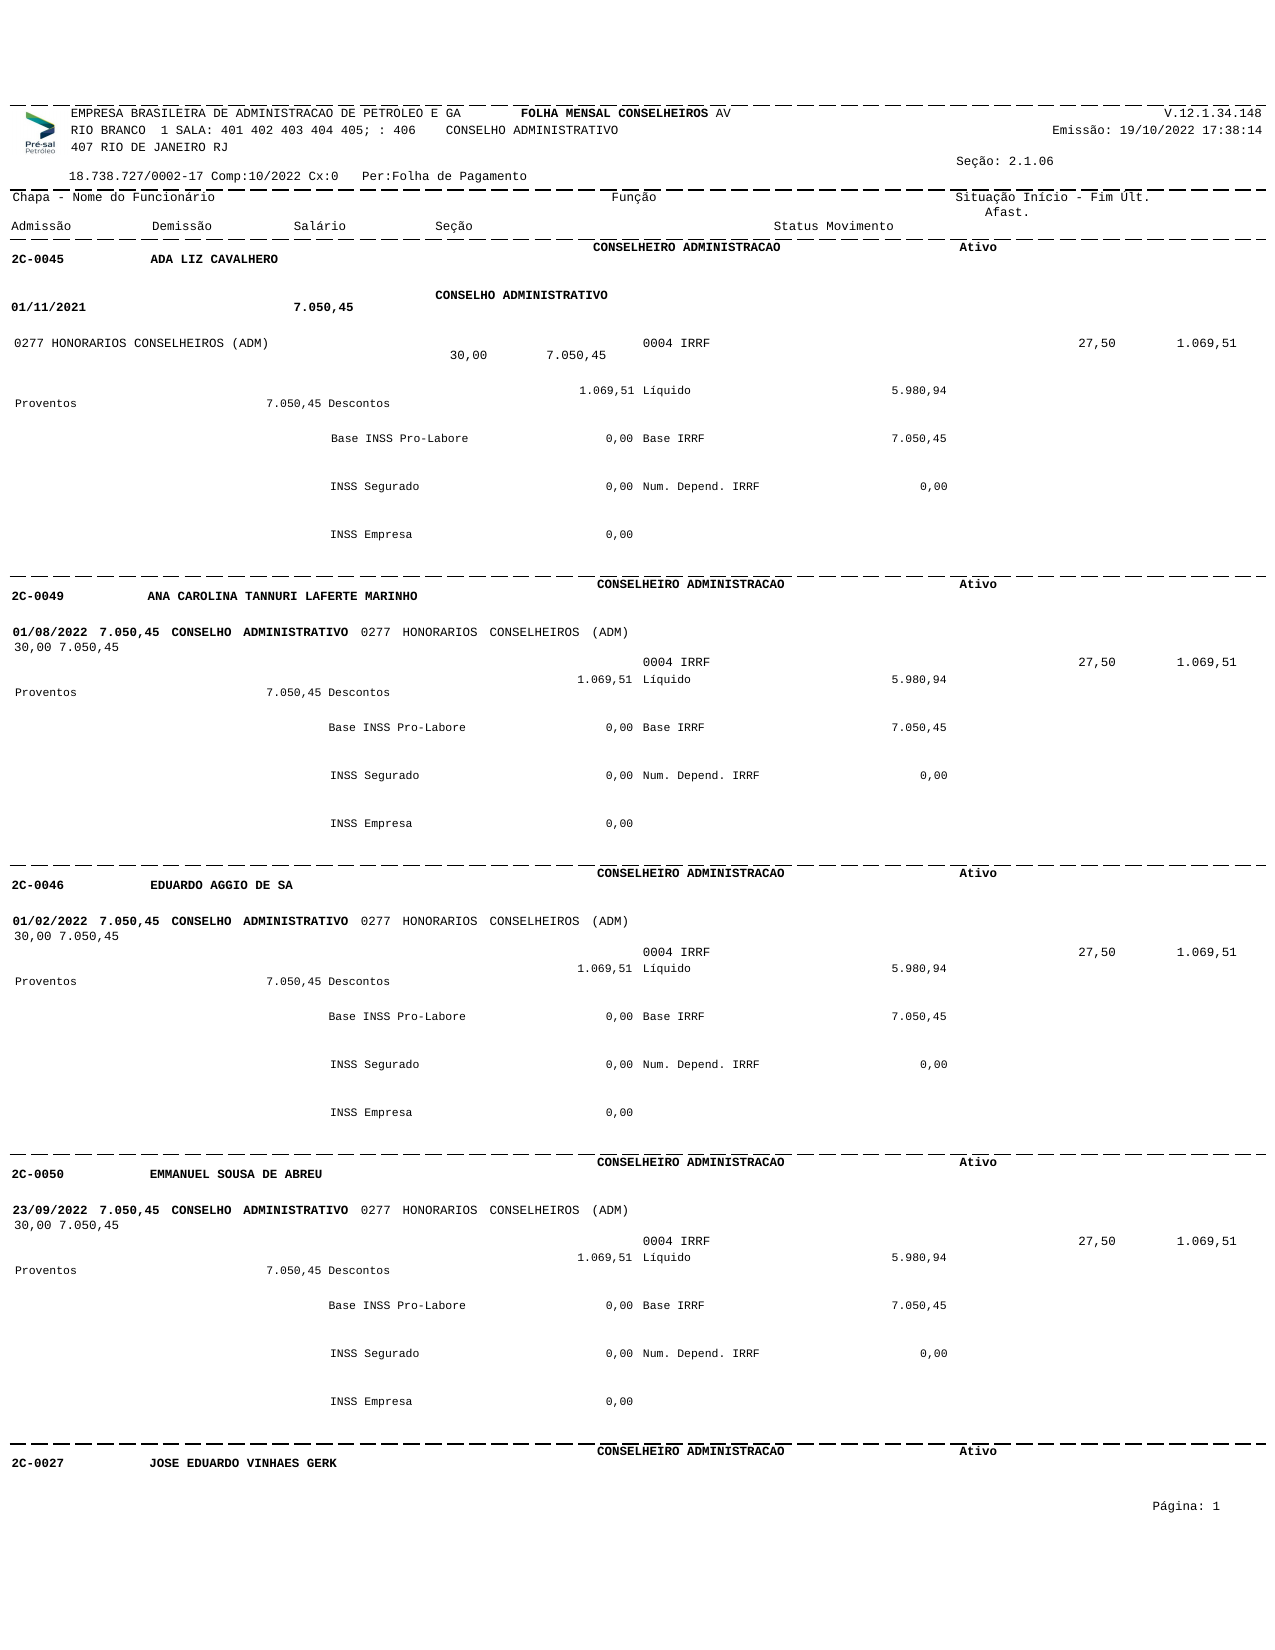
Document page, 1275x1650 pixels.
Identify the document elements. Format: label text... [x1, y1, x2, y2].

table_cell Chapa - Nome do Funcionário Admissão Demissão Salário [10, 189, 435, 239]
table_cell Líquido [643, 384, 891, 432]
table_cell INSS Empresa [10, 1106, 577, 1154]
table_cell Proventos 7.050,45 Descontos [10, 673, 577, 721]
table_cell CONSELHO ADMINISTRATIVO [435, 288, 643, 336]
table_cell [1177, 288, 1266, 336]
table_cell [1078, 673, 1177, 721]
table_cell 7.050,45 [891, 432, 957, 480]
table_cell 2C-0049 ANA CAROLINA TANNURI LAFERTE MARINHO [10, 576, 597, 625]
table_cell 0,00 [577, 1395, 643, 1443]
table_cell [1177, 721, 1266, 769]
table_cell Num. Depend. IRRF [643, 1058, 891, 1106]
table_cell [958, 1251, 1078, 1299]
table_cell 0,00 [577, 1010, 643, 1058]
table_cell 2C-0027 JOSE EDUARDO VINHAES GERK [10, 1443, 597, 1492]
table_cell [1177, 1106, 1266, 1154]
table_cell [958, 384, 1078, 432]
table_cell [958, 914, 1078, 962]
table_cell Base IRRF [643, 721, 891, 769]
table_cell [1078, 962, 1177, 1010]
table_cell [643, 817, 891, 865]
table_cell 0004 IRRF [643, 336, 891, 384]
table_cell [643, 1395, 891, 1443]
table_cell [1078, 432, 1177, 480]
table_cell [891, 288, 957, 336]
table_cell 2C-0045 ADA LIZ CAVALHERO [10, 239, 435, 288]
table_cell [643, 1106, 891, 1154]
table_cell [1177, 1443, 1266, 1492]
table_cell [891, 239, 957, 288]
table_cell [958, 1299, 1078, 1347]
table_cell [891, 576, 957, 625]
table_cell Proventos 7.050,45 Descontos [10, 962, 577, 1010]
table_cell Base INSS Pro-Labore [10, 1299, 577, 1347]
table_cell [891, 528, 957, 576]
table_cell INSS Empresa [10, 1395, 577, 1443]
table_cell Num. Depend. IRRF [643, 1347, 891, 1395]
table_cell 0,00 [577, 1058, 643, 1106]
table_cell 7.050,45 [891, 721, 957, 769]
table_cell [1177, 1347, 1266, 1395]
table_cell 1.069,51 [1177, 336, 1266, 384]
table_cell 1.069,51 [577, 962, 643, 1010]
table_cell 30,00 7.050,45 [435, 336, 643, 384]
table_cell [1177, 962, 1266, 1010]
table_cell [643, 528, 891, 576]
table_cell [1177, 480, 1266, 528]
table_cell [958, 480, 1078, 528]
table_cell [1177, 817, 1266, 865]
table_cell 0,00 [577, 721, 643, 769]
table_cell 27,50 [1078, 914, 1177, 962]
table_cell [1078, 1251, 1177, 1299]
table_cell 5.980,94 [891, 962, 957, 1010]
table_cell 1.069,51 [1177, 1203, 1266, 1251]
table_cell 1.069,51 [577, 673, 643, 721]
table_cell [958, 528, 1078, 576]
table_cell 0,00 [606, 528, 643, 576]
table_cell 01/11/2021 7.050,45 [10, 288, 435, 336]
table_cell [891, 1443, 957, 1492]
table_cell [958, 1347, 1078, 1395]
table_cell [1177, 865, 1266, 914]
table_cell [1177, 769, 1266, 817]
table_cell CONSELHEIRO ADMINISTRACAO [597, 1443, 891, 1492]
table_cell [891, 625, 957, 673]
table_cell [958, 625, 1078, 673]
table_cell Proventos 7.050,45 Descontos [10, 1251, 577, 1299]
table_cell Base INSS Pro-Labore [10, 721, 577, 769]
table_cell [1078, 1347, 1177, 1395]
table_cell [1078, 384, 1177, 432]
table_cell [958, 1203, 1078, 1251]
table_cell [1177, 384, 1266, 432]
table_cell 01/08/2022 7.050,45 CONSELHO ADMINISTRATIVO 0277 HONORARIOS CONSELHEIROS (ADM) 30,00 7.050,45 [10, 625, 643, 673]
table_cell 0,00 [891, 1058, 957, 1106]
table_cell 7.050,45 [891, 1010, 957, 1058]
table_cell [1078, 769, 1177, 817]
table_header V.12.1.34.148 Emissão: 19/10/2022 17:38:14 Seção: 2.1.06 [958, 105, 1266, 189]
table_cell Ativo [958, 1154, 1078, 1203]
table_cell Base IRRF [643, 432, 891, 480]
table_cell [1078, 288, 1177, 336]
table_cell 0004 IRRF [643, 914, 891, 962]
table_cell [1078, 576, 1177, 625]
table_cell [1078, 480, 1177, 528]
table_cell [1078, 1299, 1177, 1347]
table_cell [1078, 1106, 1177, 1154]
table_cell [1177, 528, 1266, 576]
table_cell 27,50 [1078, 1203, 1177, 1251]
table_cell [891, 1395, 957, 1443]
table_cell [1078, 1010, 1177, 1058]
table_cell CONSELHEIRO ADMINISTRACAO [597, 576, 891, 625]
table_cell [1177, 576, 1266, 625]
table_cell 0,00 [577, 1347, 643, 1395]
table_cell Ativo [958, 576, 1078, 625]
table_cell 0,00 [577, 769, 643, 817]
table_cell [958, 721, 1078, 769]
table_cell [1177, 1299, 1266, 1347]
table_cell [1078, 1058, 1177, 1106]
table_cell [643, 288, 891, 336]
table_cell [958, 1010, 1078, 1058]
table_cell [1177, 1251, 1266, 1299]
table_cell Base IRRF [643, 1299, 891, 1347]
table_cell [1078, 721, 1177, 769]
table_cell [958, 336, 1078, 384]
table_cell INSS Empresa [10, 528, 606, 576]
table_cell [891, 817, 957, 865]
table_cell Base IRRF [643, 1010, 891, 1058]
table_cell 0277 HONORARIOS CONSELHEIROS (ADM) [10, 336, 435, 384]
table_cell [891, 1106, 957, 1154]
table_cell 0,00 [606, 480, 643, 528]
table_cell Líquido [643, 962, 891, 1010]
table_cell 01/02/2022 7.050,45 CONSELHO ADMINISTRATIVO 0277 HONORARIOS CONSELHEIROS (ADM) 30,00 7.050,45 [10, 914, 643, 962]
table_cell 1.069,51 [1177, 914, 1266, 962]
table_cell [1177, 239, 1266, 288]
table_cell INSS Segurado [10, 1058, 577, 1106]
table_cell [958, 288, 1078, 336]
table_cell [958, 1106, 1078, 1154]
table_cell Situação Início - Fim Últ. Afast. [958, 189, 1177, 239]
table_cell 27,50 [1078, 336, 1177, 384]
table_cell [891, 336, 957, 384]
table_cell 23/09/2022 7.050,45 CONSELHO ADMINISTRATIVO 0277 HONORARIOS CONSELHEIROS (ADM) 30,00 7.050,45 [10, 1203, 643, 1251]
table_cell [1078, 1395, 1177, 1443]
table_cell [1177, 1058, 1266, 1106]
table_cell [1177, 1010, 1266, 1058]
table_cell [891, 865, 957, 914]
table_header EMPRESA BRASILEIRA DE ADMINISTRACAO DE PETROLEO E GA FOLHA MENSAL CONSELHEIROS AV RIO BRANCO 1 SALA: 401 402 403 404 405; : 406 CONSELHO ADMINISTRATIVO 407 RIO DE JANEIRO RJ 18.738.727/0002-17 Comp:10/2022 Cx:0 Per:Folha de Pagamento [10, 105, 957, 189]
table_cell [1177, 189, 1266, 239]
table_cell Ativo [958, 1443, 1078, 1492]
table_cell 0,00 [891, 769, 957, 817]
table_cell 7.050,45 [891, 1299, 957, 1347]
table_cell Proventos 7.050,45 Descontos [10, 384, 435, 432]
table_cell [958, 962, 1078, 1010]
table_cell 0,00 [891, 1347, 957, 1395]
table_cell [891, 1203, 957, 1251]
table_cell [1177, 432, 1266, 480]
table_cell 5.980,94 [891, 1251, 957, 1299]
table_cell CONSELHEIRO ADMINISTRACAO [597, 865, 891, 914]
table_cell 2C-0046 EDUARDO AGGIO DE SA [10, 865, 597, 914]
table_cell Ativo [958, 239, 1078, 288]
table_cell 0,00 [577, 1106, 643, 1154]
table_cell [1177, 1154, 1266, 1203]
table_cell [1078, 865, 1177, 914]
table_cell INSS Segurado [10, 1347, 577, 1395]
table_cell [958, 1395, 1078, 1443]
table_cell INSS Segurado [10, 769, 577, 817]
table_cell Base INSS Pro-Labore [10, 432, 606, 480]
table_cell Num. Depend. IRRF [643, 480, 891, 528]
table_cell 2C-0050 EMMANUEL SOUSA DE ABREU [10, 1154, 597, 1203]
table_cell Num. Depend. IRRF [643, 769, 891, 817]
table_cell Função Seção Status Movimento [435, 189, 957, 239]
table_cell Ativo [958, 865, 1078, 914]
table_cell CONSELHEIRO ADMINISTRACAO [435, 239, 891, 288]
table_cell [1177, 1395, 1266, 1443]
table_cell 0,00 [577, 1299, 643, 1347]
table_cell [958, 769, 1078, 817]
table_cell 0,00 [577, 817, 643, 865]
table_cell [958, 1058, 1078, 1106]
table_cell 0004 IRRF [643, 625, 891, 673]
table_cell [1078, 1443, 1177, 1492]
table_cell [1078, 817, 1177, 865]
table_cell 1.069,51 [435, 384, 643, 432]
table_cell Base INSS Pro-Labore [10, 1010, 577, 1058]
table_cell 1.069,51 [577, 1251, 643, 1299]
table_cell CONSELHEIRO ADMINISTRACAO [597, 1154, 891, 1203]
table_cell Líquido [643, 673, 891, 721]
table_cell 0,00 [891, 480, 957, 528]
table_cell [958, 673, 1078, 721]
table_cell 5.980,94 [891, 384, 957, 432]
table_cell [958, 817, 1078, 865]
table_cell [891, 914, 957, 962]
table_cell [1078, 1154, 1177, 1203]
table_cell INSS Segurado [10, 480, 606, 528]
table_cell 0,00 [606, 432, 643, 480]
table_cell [891, 1154, 957, 1203]
table_cell [1078, 528, 1177, 576]
table_cell [958, 432, 1078, 480]
table_cell [1177, 673, 1266, 721]
table_cell 5.980,94 [891, 673, 957, 721]
table_cell Líquido [643, 1251, 891, 1299]
table_cell 0004 IRRF [643, 1203, 891, 1251]
table_cell 27,50 [1078, 625, 1177, 673]
table_cell INSS Empresa [10, 817, 577, 865]
table_cell [1078, 239, 1177, 288]
table_cell 1.069,51 [1177, 625, 1266, 673]
